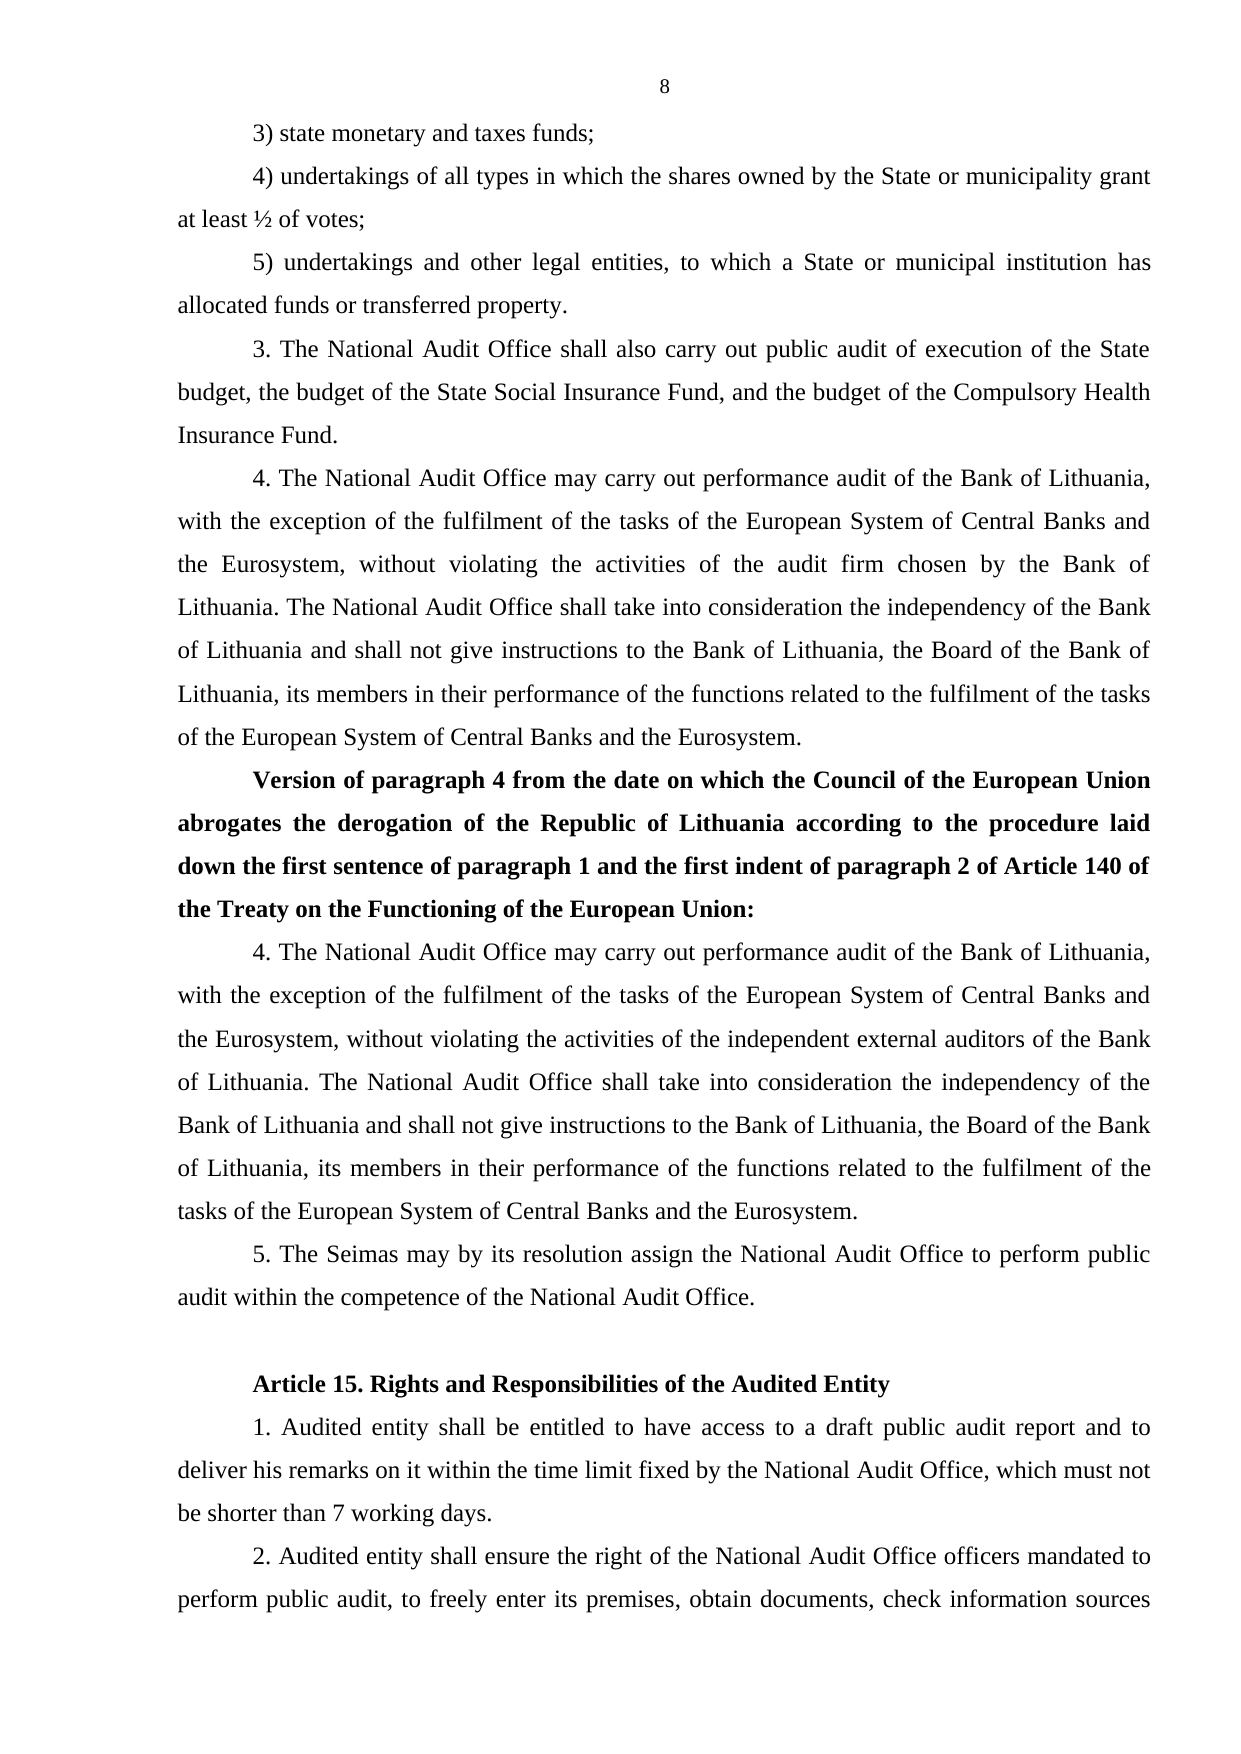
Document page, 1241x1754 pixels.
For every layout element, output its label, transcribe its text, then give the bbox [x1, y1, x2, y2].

text 3) state monetary and taxes funds; [177, 118, 1152, 147]
text 4) undertakings of all types in which the shares owned by the State or municipality grant at least ½ of votes; [177, 161, 1152, 233]
text 1. Audited entity shall be entitled to have access to a draft public audit report and to deliver his remarks on it within the time limit fixed by the National Audit Office, which must not be shorter than 7 working days. [177, 1412, 1152, 1527]
text 5. The Seimas may by its resolution assign the National Audit Office to perform public audit within the competence of the National Audit Office. [177, 1239, 1152, 1311]
text 4. The National Audit Office may carry out performance audit of the Bank of Lithuania, with the exception of the fulfilment of the tasks of the European System of Central Banks and the Eurosystem, without violating the activities of the independent external auditors of the Bank of Lithuania. The National Audit Office shall take into consideration the independency of the Bank of Lithuania and shall not give instructions to the Bank of Lithuania, the Board of the Bank of Lithuania, its members in their performance of the functions related to the fulfilment of the tasks of the European System of Central Banks and the Eurosystem. [177, 937, 1152, 1225]
text 2. Audited entity shall ensure the right of the National Audit Office officers mandated to perform public audit, to freely enter its premises, obtain documents, check information sources [177, 1541, 1152, 1613]
text 4. The National Audit Office may carry out performance audit of the Bank of Lithuania, with the exception of the fulfilment of the tasks of the European System of Central Banks and the Eurosystem, without violating the activities of the audit firm chosen by the Bank of Lithuania. The National Audit Office shall take into consideration the independency of the Bank of Lithuania and shall not give instructions to the Bank of Lithuania, the Board of the Bank of Lithuania, its members in their performance of the functions related to the fulfilment of the tasks of the European System of Central Banks and the Eurosystem. [177, 463, 1152, 751]
text Version of paragraph 4 from the date on which the Council of the European Union abrogates the derogation of the Republic of Lithuania according to the procedure laid down the first sentence of paragraph 1 and the first indent of paragraph 2 of Article 140 of the Treaty on the Functioning of the European Union: [177, 765, 1152, 923]
text 5) undertakings and other legal entities, to which a State or municipal institution has allocated funds or transferred property. [177, 247, 1152, 319]
text Article 15. Rights and Responsibilities of the Audited Entity [177, 1369, 1152, 1397]
text 3. The National Audit Office shall also carry out public audit of execution of the State budget, the budget of the State Social Insurance Fund, and the budget of the Compulsory Health Insurance Fund. [177, 334, 1152, 449]
